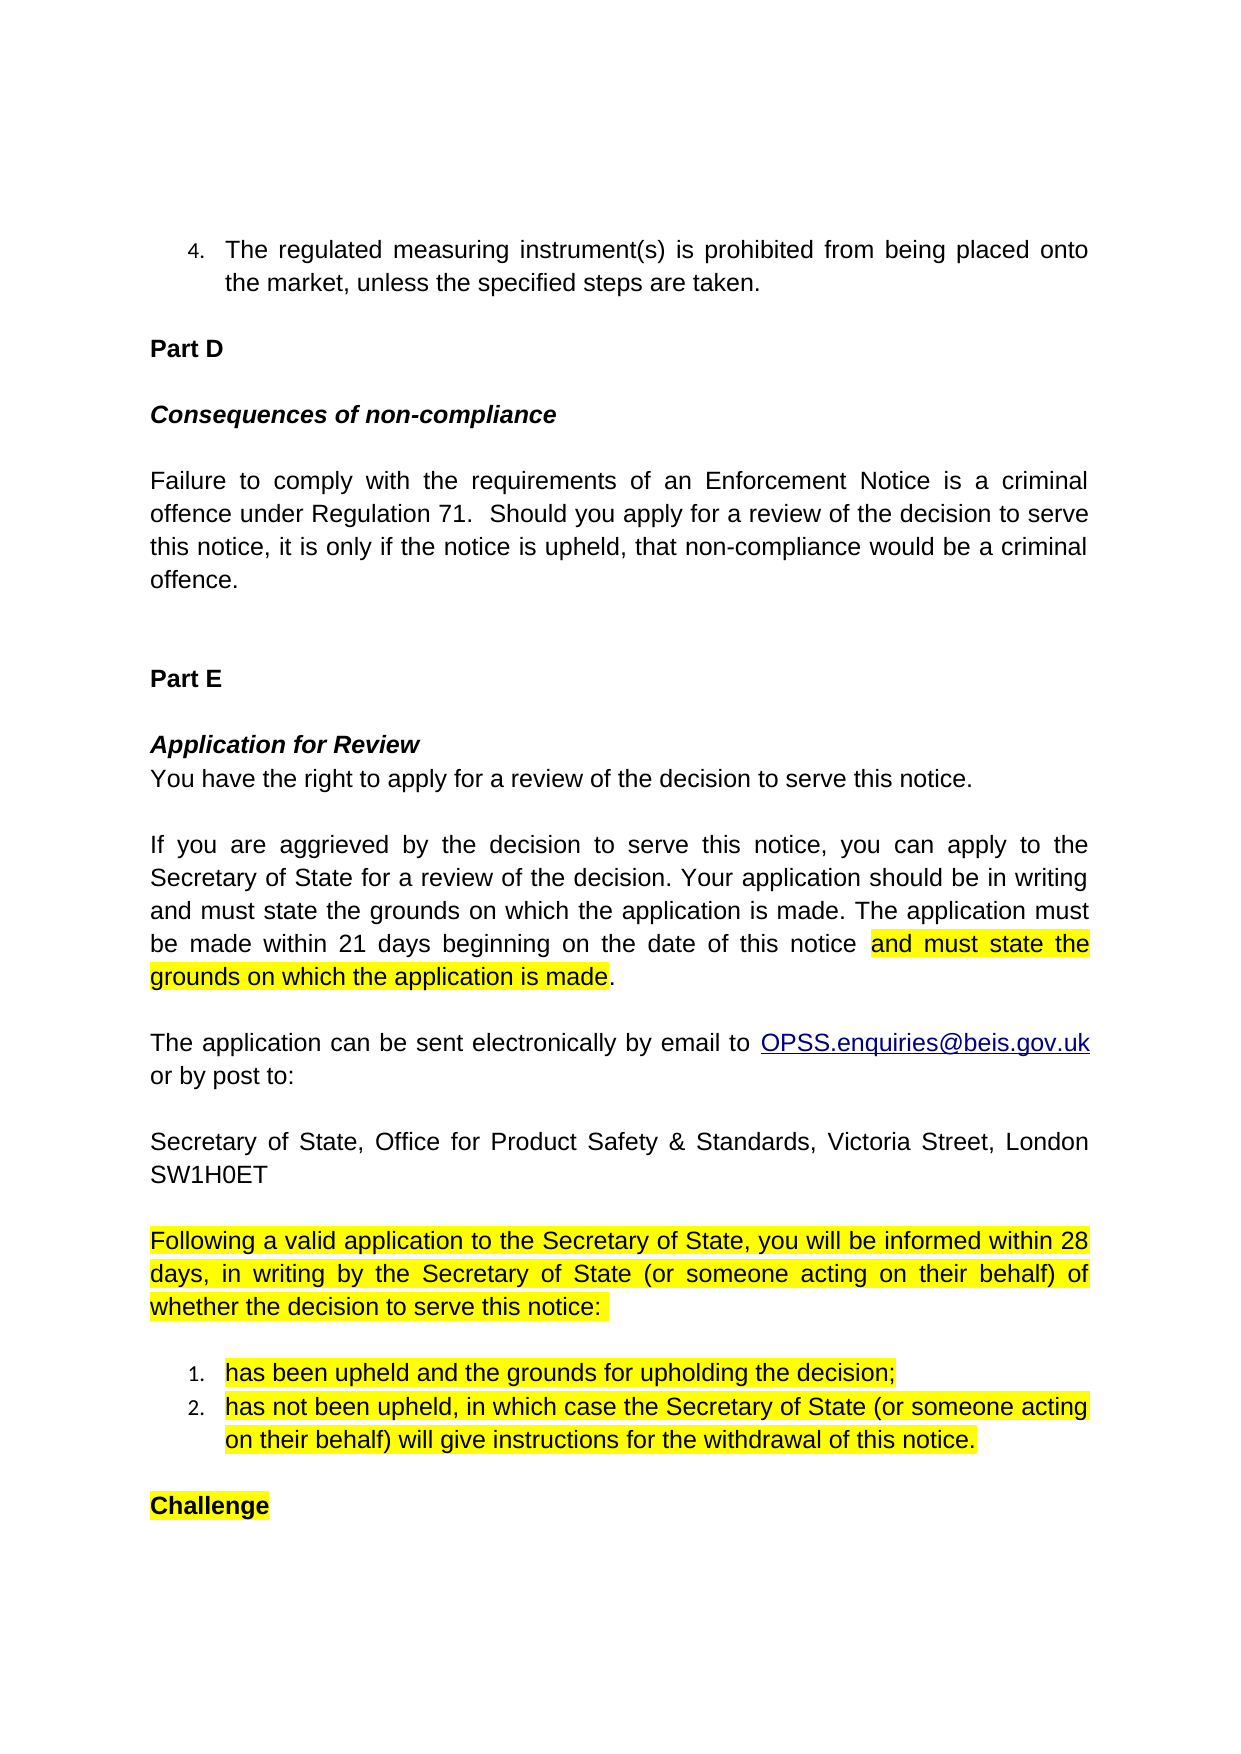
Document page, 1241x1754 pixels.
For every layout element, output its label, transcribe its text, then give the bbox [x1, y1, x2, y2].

list has been upheld and the grounds for upholding the decision; [187, 1358, 1090, 1387]
text Part E [150, 664, 1090, 693]
list has not been upheld, in which case the Secretary of State (or someone acting on their behalf) will give instructions for the withdrawal of this notice. [187, 1391, 1090, 1454]
text Challenge [150, 1491, 1090, 1520]
list The regulated measuring instrument(s) is prohibited from being placed onto the market, unless the specified steps are taken. [187, 235, 1090, 297]
text If you are aggrieved by the decision to serve this notice, you can apply to the Secretary of State for a review of the decision. Your application should be in writing and must state the grounds on which the application is made. The application must be made within 21 days beginning on the date of this notice and must state the grounds on which the application is made. [150, 829, 1090, 990]
text Following a valid application to the Secretary of State, you will be informed within 28 days, in writing by the Secretary of State (or someone acting on their behalf) of whether the decision to serve this notice: [150, 1226, 1090, 1321]
text Consequences of non-compliance [150, 400, 1090, 429]
text Secretary of State, Office for Product Safety & Standards, Victoria Street, London SW1H0ET [150, 1127, 1090, 1188]
text Application for Review [150, 731, 1090, 759]
text Part D [150, 334, 1090, 363]
text Failure to comply with the requirements of an Enforcement Notice is a criminal offence under Regulation 71. Should you apply for a review of the decision to serve this notice, it is only if the notice is upheld, that non-compliance would be a criminal offence. [150, 466, 1090, 594]
text The application can be sent electronically by email to OPSS.enquiries@beis.gov.uk or by post to: [150, 1028, 1090, 1089]
text You have the right to apply for a review of the decision to serve this notice. [150, 763, 1090, 792]
